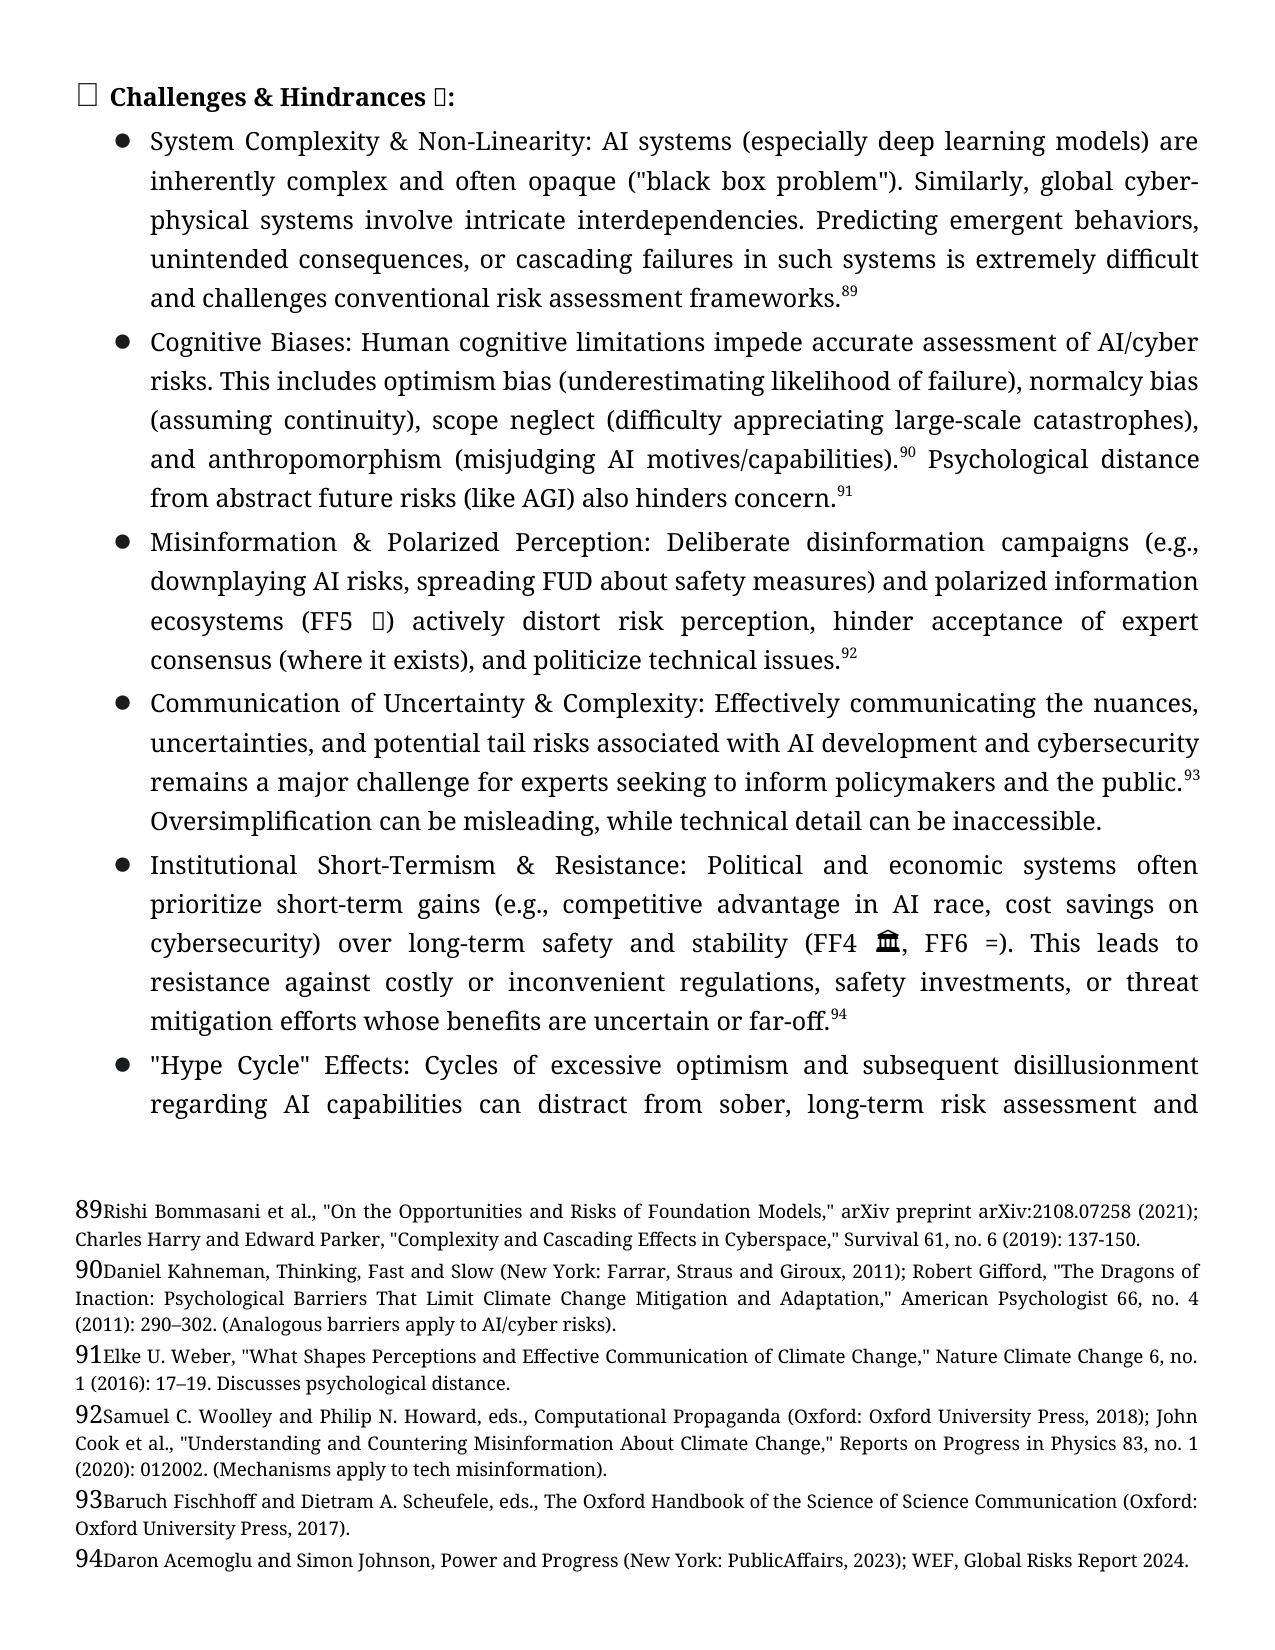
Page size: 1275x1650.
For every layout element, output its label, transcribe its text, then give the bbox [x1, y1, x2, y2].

list "Hype Cycle" Effects: Cycles of excessive optimism and subsequent disillusionment regarding AI capabilities can distract from sober, long-term risk assessment and [112, 1043, 1200, 1121]
list Elke U. Weber, "What Shapes Perceptions and Effective Communication of Climate Change," Nature Climate Change 6, no. 1 (2016): 17–19. Discusses psychological distance. [75, 1337, 1200, 1396]
list Cognitive Biases: Human cognitive limitations impede accurate assessment of AI/cyber risks. This includes optimism bias (underestimating likelihood of failure), normalcy bias (assuming continuity), scope neglect (difficulty appreciating large-scale catastrophes), and anthropomorphism (misjudging AI motives/capabilities). Psychological distance from abstract future risks (like AGI) also hinders concern. [112, 320, 1200, 515]
list Samuel C. Woolley and Philip N. Howard, eds., Computational Propaganda (Oxford: Oxford University Press, 2018); John Cook et al., "Understanding and Countering Misinformation About Climate Change," Reports on Progress in Physics 83, no. 1 (2020): 012002. (Mechanisms apply to tech misinformation). [75, 1396, 1200, 1481]
list Communication of Uncertainty & Complexity: Effectively communicating the nuances, uncertainties, and potential tail risks associated with AI development and cybersecurity remains a major challenge for experts seeking to inform policymakers and the public. Oversimplification can be misleading, while technical detail can be inaccessible. [112, 681, 1200, 838]
list Institutional Short-Termism & Resistance: Political and economic systems often prioritize short-term gains (e.g., competitive advantage in AI race, cost savings on cybersecurity) over long-term safety and stability (FF4 🏛️, FF6 =). This leads to resistance against costly or inconvenient regulations, safety investments, or threat mitigation efforts whose benefits are uncertain or far-off. [112, 843, 1200, 1038]
list System Complexity & Non-Linearity: AI systems (especially deep learning models) are inherently complex and often opaque ("black box problem"). Similarly, global cyber-physical systems involve intricate interdependencies. Predicting emergent behaviors, unintended consequences, or cascading failures in such systems is extremely difficult and challenges conventional risk assessment frameworks. [112, 119, 1200, 315]
list Baruch Fischhoff and Dietram A. Scheufele, eds., The Oxford Handbook of the Science of Science Communication (Oxford: Oxford University Press, 2017). [75, 1481, 1200, 1541]
list Misinformation & Polarized Perception: Deliberate disinformation campaigns (e.g., downplaying AI risks, spreading FUD about safety measures) and polarized information ecosystems (FF5 📀) actively distort risk perception, hinder acceptance of expert consensus (where it exists), and politicize technical issues. [112, 520, 1200, 676]
list Rishi Bommasani et al., "On the Opportunities and Risks of Foundation Models," arXiv preprint arXiv:2108.07258 (2021); Charles Harry and Edward Parker, "Complexity and Cascading Effects in Cyberspace," Survival 61, no. 6 (2019): 137-150. [75, 1192, 1200, 1252]
list Daron Acemoglu and Simon Johnson, Power and Progress (New York: PublicAffairs, 2023); WEF, Global Risks Report 2024. [75, 1541, 1200, 1575]
subtitle 🤖 Challenges & Hindrances 🔎: [75, 75, 1200, 114]
list Daniel Kahneman, Thinking, Fast and Slow (New York: Farrar, Straus and Giroux, 2011); Robert Gifford, "The Dragons of Inaction: Psychological Barriers That Limit Climate Change Mitigation and Adaptation," American Psychologist 66, no. 4 (2011): 290–302. (Analogous barriers apply to AI/cyber risks). [75, 1252, 1200, 1337]
